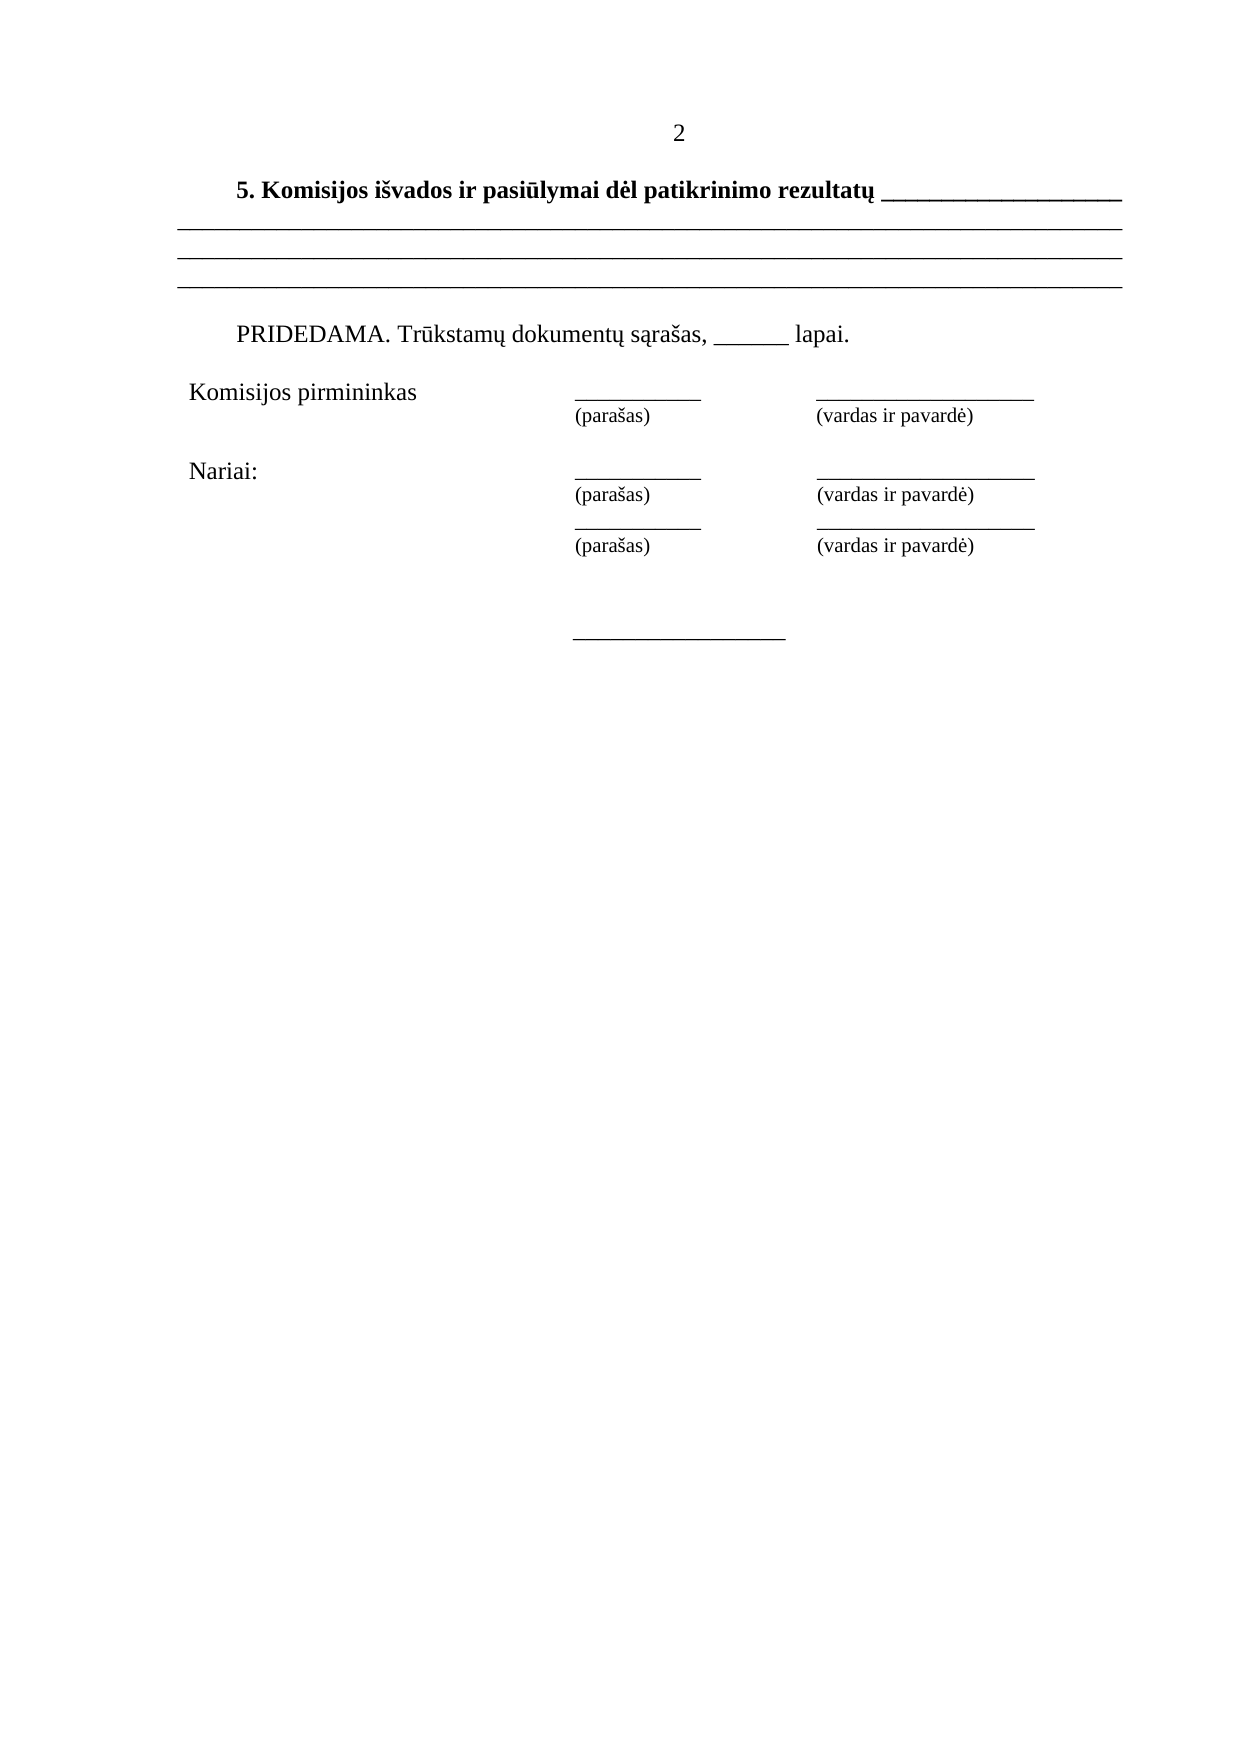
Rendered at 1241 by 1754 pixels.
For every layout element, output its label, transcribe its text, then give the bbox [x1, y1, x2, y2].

text _________________ [177, 614, 1181, 643]
table_header ___________________ (vardas ir pavardė) [805, 377, 1122, 427]
text 5. Komisijos išvados ir pasiūlymai dėl patikrinimo rezultatų [177, 176, 1181, 204]
table_header Komisijos pirmininkas [177, 377, 563, 427]
table_header ___________________ (vardas ir pavardė) ___________________ (vardas ir pavardė) [806, 456, 1122, 557]
table_header Nariai: [177, 456, 563, 557]
text _ [177, 233, 1181, 262]
table_header ___________ (parašas) ___________ (parašas) [564, 456, 806, 557]
text _ [177, 204, 1181, 233]
table_header ___________ (parašas) [564, 377, 805, 427]
text _ [177, 262, 1181, 291]
text PRIDEDAMA. Trūkstamų dokumentų sąrašas, ______ lapai. [177, 319, 1181, 348]
